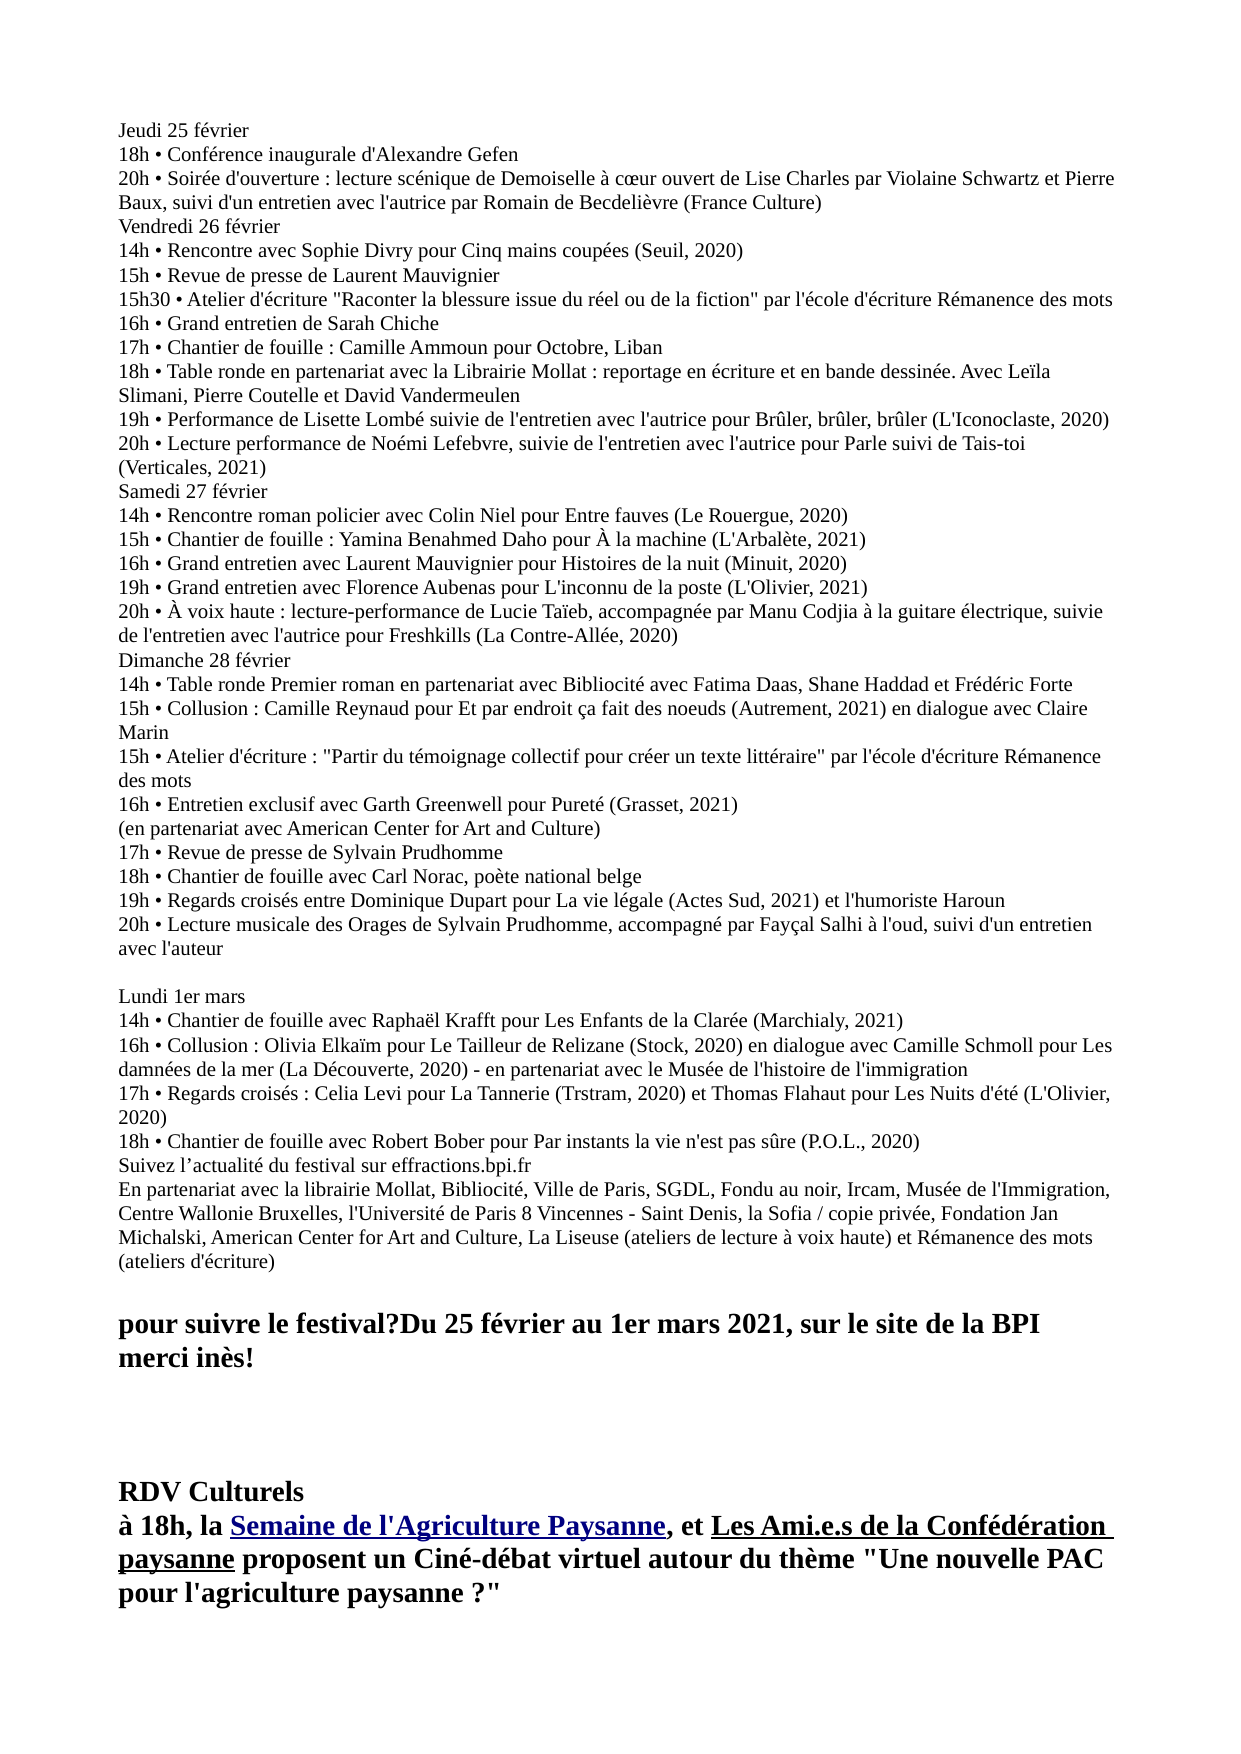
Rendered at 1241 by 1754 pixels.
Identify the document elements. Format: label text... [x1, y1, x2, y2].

text à 18h, la Semaine de l'Agriculture Paysanne, et Les Ami.e.s de la Confédération paysanne proposent un Ciné-débat virtuel autour du thème "Une nouvelle PAC pour l'agriculture paysanne ?" [118, 1508, 1122, 1608]
text En partenariat avec la librairie Mollat, Bibliocité, Ville de Paris, SGDL, Fondu au noir, Ircam, Musée de l'Immigration, Centre Wallonie Bruxelles, l'Université de Paris 8 Vincennes - Saint Denis, la Sofia / copie privée, Fondation Jan Michalski, American Center for Art and Culture, La Liseuse (ateliers de lecture à voix haute) et Rémanence des mots (ateliers d'écriture) [118, 1177, 1122, 1273]
text Suivez l’actualité du festival sur effractions.bpi.fr [118, 1153, 1122, 1177]
text Samedi 27 février 14h • Rencontre roman policier avec Colin Niel pour Entre fauves (Le Rouergue, 2020) 15h • Chantier de fouille : Yamina Benahmed Daho pour À la machine (L'Arbalète, 2021) 16h • Grand entretien avec Laurent Mauvignier pour Histoires de la nuit (Minuit, 2020) 19h • Grand entretien avec Florence Aubenas pour L'inconnu de la poste (L'Olivier, 2021) 20h • À voix haute : lecture-performance de Lucie Taïeb, accompagnée par Manu Codjia à la guitare électrique, suivie de l'entretien avec l'autrice pour Freshkills (La Contre-Allée, 2020) [118, 479, 1122, 647]
text Lundi 1er mars 14h • Chantier de fouille avec Raphaël Krafft pour Les Enfants de la Clarée (Marchialy, 2021) 16h • Collusion : Olivia Elkaïm pour Le Tailleur de Relizane (Stock, 2020) en dialogue avec Camille Schmoll pour Les damnées de la mer (La Découverte, 2020) - en partenariat avec le Musée de l'histoire de l'immigration 17h • Regards croisés : Celia Levi pour La Tannerie (Trstram, 2020) et Thomas Flahaut pour Les Nuits d'été (L'Olivier, 2020) 18h • Chantier de fouille avec Robert Bober pour Par instants la vie n'est pas sûre (P.O.L., 2020) [118, 984, 1122, 1153]
text Jeudi 25 février 18h • Conférence inaugurale d'Alexandre Gefen 20h • Soirée d'ouverture : lecture scénique de Demoiselle à cœur ouvert de Lise Charles par Violaine Schwartz et Pierre Baux, suivi d'un entretien avec l'autrice par Romain de Becdelièvre (France Culture) [118, 118, 1122, 214]
text merci inès! [118, 1340, 1122, 1374]
text pour suivre le festival?Du 25 février au 1er mars 2021, sur le site de la BPI [118, 1307, 1122, 1340]
text Vendredi 26 février 14h • Rencontre avec Sophie Divry pour Cinq mains coupées (Seuil, 2020) 15h • Revue de presse de Laurent Mauvignier 15h30 • Atelier d'écriture "Raconter la blessure issue du réel ou de la fiction" par l'école d'écriture Rémanence des mots 16h • Grand entretien de Sarah Chiche 17h • Chantier de fouille : Camille Ammoun pour Octobre, Liban 18h • Table ronde en partenariat avec la Librairie Mollat : reportage en écriture et en bande dessinée. Avec Leïla Slimani, Pierre Coutelle et David Vandermeulen 19h • Performance de Lisette Lombé suivie de l'entretien avec l'autrice pour Brûler, brûler, brûler (L'Iconoclaste, 2020) 20h • Lecture performance de Noémi Lefebvre, suivie de l'entretien avec l'autrice pour Parle suivi de Tais-toi (Verticales, 2021) [118, 214, 1122, 479]
text RDV Culturels [118, 1474, 1122, 1508]
text Dimanche 28 février 14h • Table ronde Premier roman en partenariat avec Bibliocité avec Fatima Daas, Shane Haddad et Frédéric Forte 15h • Collusion : Camille Reynaud pour Et par endroit ça fait des noeuds (Autrement, 2021) en dialogue avec Claire Marin 15h • Atelier d'écriture : "Partir du témoignage collectif pour créer un texte littéraire" par l'école d'écriture Rémanence des mots 16h • Entretien exclusif avec Garth Greenwell pour Pureté (Grasset, 2021) (en partenariat avec American Center for Art and Culture) 17h • Revue de presse de Sylvain Prudhomme 18h • Chantier de fouille avec Carl Norac, poète national belge 19h • Regards croisés entre Dominique Dupart pour La vie légale (Actes Sud, 2021) et l'humoriste Haroun 20h • Lecture musicale des Orages de Sylvain Prudhomme, accompagné par Fayçal Salhi à l'oud, suivi d'un entretien avec l'auteur [118, 647, 1122, 960]
